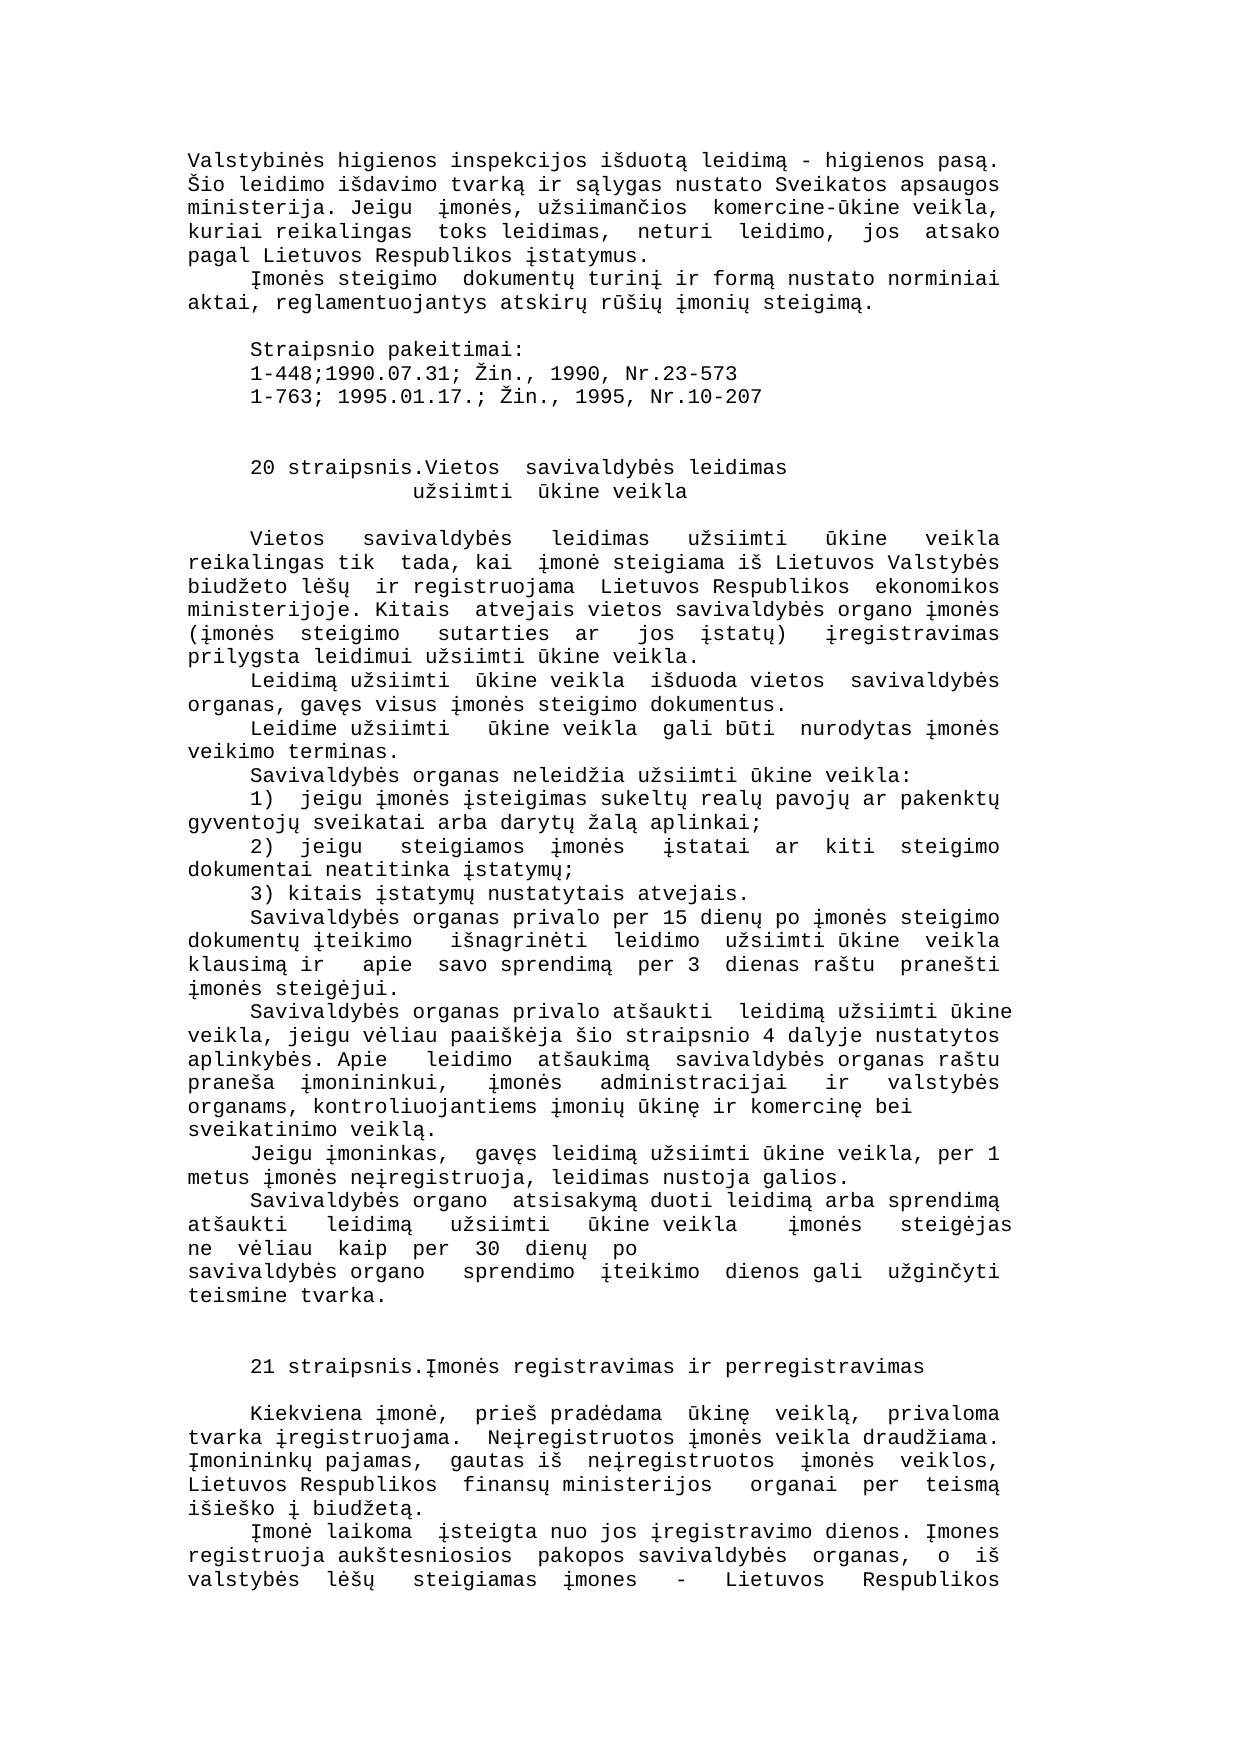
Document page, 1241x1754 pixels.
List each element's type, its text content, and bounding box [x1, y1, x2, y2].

text Leidimą užsiimti ūkine veikla išduoda vietos savivaldybės [187, 670, 1053, 694]
text ministerijoje. Kitais atvejais vietos savivaldybės organo įmonės [187, 599, 1053, 623]
text metus įmonės neįregistruoja, leidimas nustoja galios. [187, 1167, 1053, 1190]
text dokumentai neatitinka įstatymų; [187, 859, 1053, 883]
text veikimo terminas. [187, 741, 1053, 765]
text pagal Lietuvos Respublikos įstatymus. [187, 244, 1053, 268]
text registruoja aukštesniosios pakopos savivaldybės organas, o iš [187, 1545, 1053, 1569]
text Jeigu įmoninkas, gavęs leidimą užsiimti ūkine veikla, per 1 [187, 1143, 1053, 1167]
text Įmonė laikoma įsteigta nuo jos įregistravimo dienos. Įmones [187, 1521, 1053, 1545]
text ministerija. Jeigu įmonės, užsiimančios komercine-ūkine veikla, [187, 197, 1053, 221]
text 20 straipsnis.Vietos savivaldybės leidimas [187, 457, 1053, 481]
text Vietos savivaldybės leidimas užsiimti ūkine veikla [187, 528, 1053, 552]
text Įmonės steigimo dokumentų turinį ir formą nustato norminiai [187, 268, 1053, 292]
text Lietuvos Respublikos finansų ministerijos organai per teismą [187, 1474, 1053, 1498]
text veikla, jeigu vėliau paaiškėja šio straipsnio 4 dalyje nustatytos [187, 1025, 1053, 1048]
text išieško į biudžetą. [187, 1498, 1053, 1521]
text Savivaldybės organas privalo per 15 dienų po įmonės steigimo [187, 907, 1053, 930]
text 1-763; 1995.01.17.; Žin., 1995, Nr.10-207 [187, 386, 1053, 410]
text gyventojų sveikatai arba darytų žalą aplinkai; [187, 812, 1053, 836]
text valstybės lėšų steigiamas įmones - Lietuvos Respublikos [187, 1569, 1053, 1592]
text Savivaldybės organo atsisakymą duoti leidimą arba sprendimą [187, 1190, 1053, 1214]
text atšaukti leidimą užsiimti ūkine veikla įmonės steigėjas ne vėliau kaip per 30 dienų po [187, 1214, 1053, 1261]
text Savivaldybės organas neleidžia užsiimti ūkine veikla: [187, 765, 1053, 788]
text 1-448;1990.07.31; Žin., 1990, Nr.23-573 [187, 363, 1053, 386]
text 2) jeigu steigiamos įmonės įstatai ar kiti steigimo [187, 836, 1053, 859]
text Straipsnio pakeitimai: [187, 339, 1053, 363]
text aplinkybės. Apie leidimo atšaukimą savivaldybės organas raštu [187, 1048, 1053, 1072]
text Valstybinės higienos inspekcijos išduotą leidimą - higienos pasą. [187, 150, 1053, 174]
text Savivaldybės organas privalo atšaukti leidimą užsiimti ūkine [187, 1001, 1053, 1025]
text kuriai reikalingas toks leidimas, neturi leidimo, jos atsako [187, 221, 1053, 244]
text (įmonės steigimo sutarties ar jos įstatų) įregistravimas [187, 623, 1053, 647]
text Kiekviena įmonė, prieš pradėdama ūkinę veiklą, privaloma [187, 1403, 1053, 1427]
text aktai, reglamentuojantys atskirų rūšių įmonių steigimą. [187, 292, 1053, 316]
text 3) kitais įstatymų nustatytais atvejais. [187, 883, 1053, 907]
text praneša įmonininkui, įmonės administracijai ir valstybės [187, 1072, 1053, 1096]
text įmonės steigėjui. [187, 978, 1053, 1001]
text Šio leidimo išdavimo tvarką ir sąlygas nustato Sveikatos apsaugos [187, 174, 1053, 197]
text klausimą ir apie savo sprendimą per 3 dienas raštu pranešti [187, 954, 1053, 978]
text prilygsta leidimui užsiimti ūkine veikla. [187, 647, 1053, 670]
text tvarka įregistruojama. Neįregistruotos įmonės veikla draudžiama. [187, 1427, 1053, 1451]
text reikalingas tik tada, kai įmonė steigiama iš Lietuvos Valstybės [187, 552, 1053, 576]
text biudžeto lėšų ir registruojama Lietuvos Respublikos ekonomikos [187, 576, 1053, 599]
text Leidime užsiimti ūkine veikla gali būti nurodytas įmonės [187, 717, 1053, 741]
text teismine tvarka. [187, 1285, 1053, 1309]
text 21 straipsnis.Įmonės registravimas ir perregistravimas [187, 1356, 1053, 1379]
text užsiimti ūkine veikla [187, 481, 1053, 505]
text Įmonininkų pajamas, gautas iš neįregistruotos įmonės veiklos, [187, 1451, 1053, 1474]
text savivaldybės organo sprendimo įteikimo dienos gali užginčyti [187, 1261, 1053, 1285]
text organas, gavęs visus įmonės steigimo dokumentus. [187, 694, 1053, 717]
text dokumentų įteikimo išnagrinėti leidimo užsiimti ūkine veikla [187, 930, 1053, 954]
text organams, kontroliuojantiems įmonių ūkinę ir komercinę bei sveikatinimo veiklą. [187, 1096, 1053, 1143]
text 1) jeigu įmonės įsteigimas sukeltų realų pavojų ar pakenktų [187, 788, 1053, 812]
